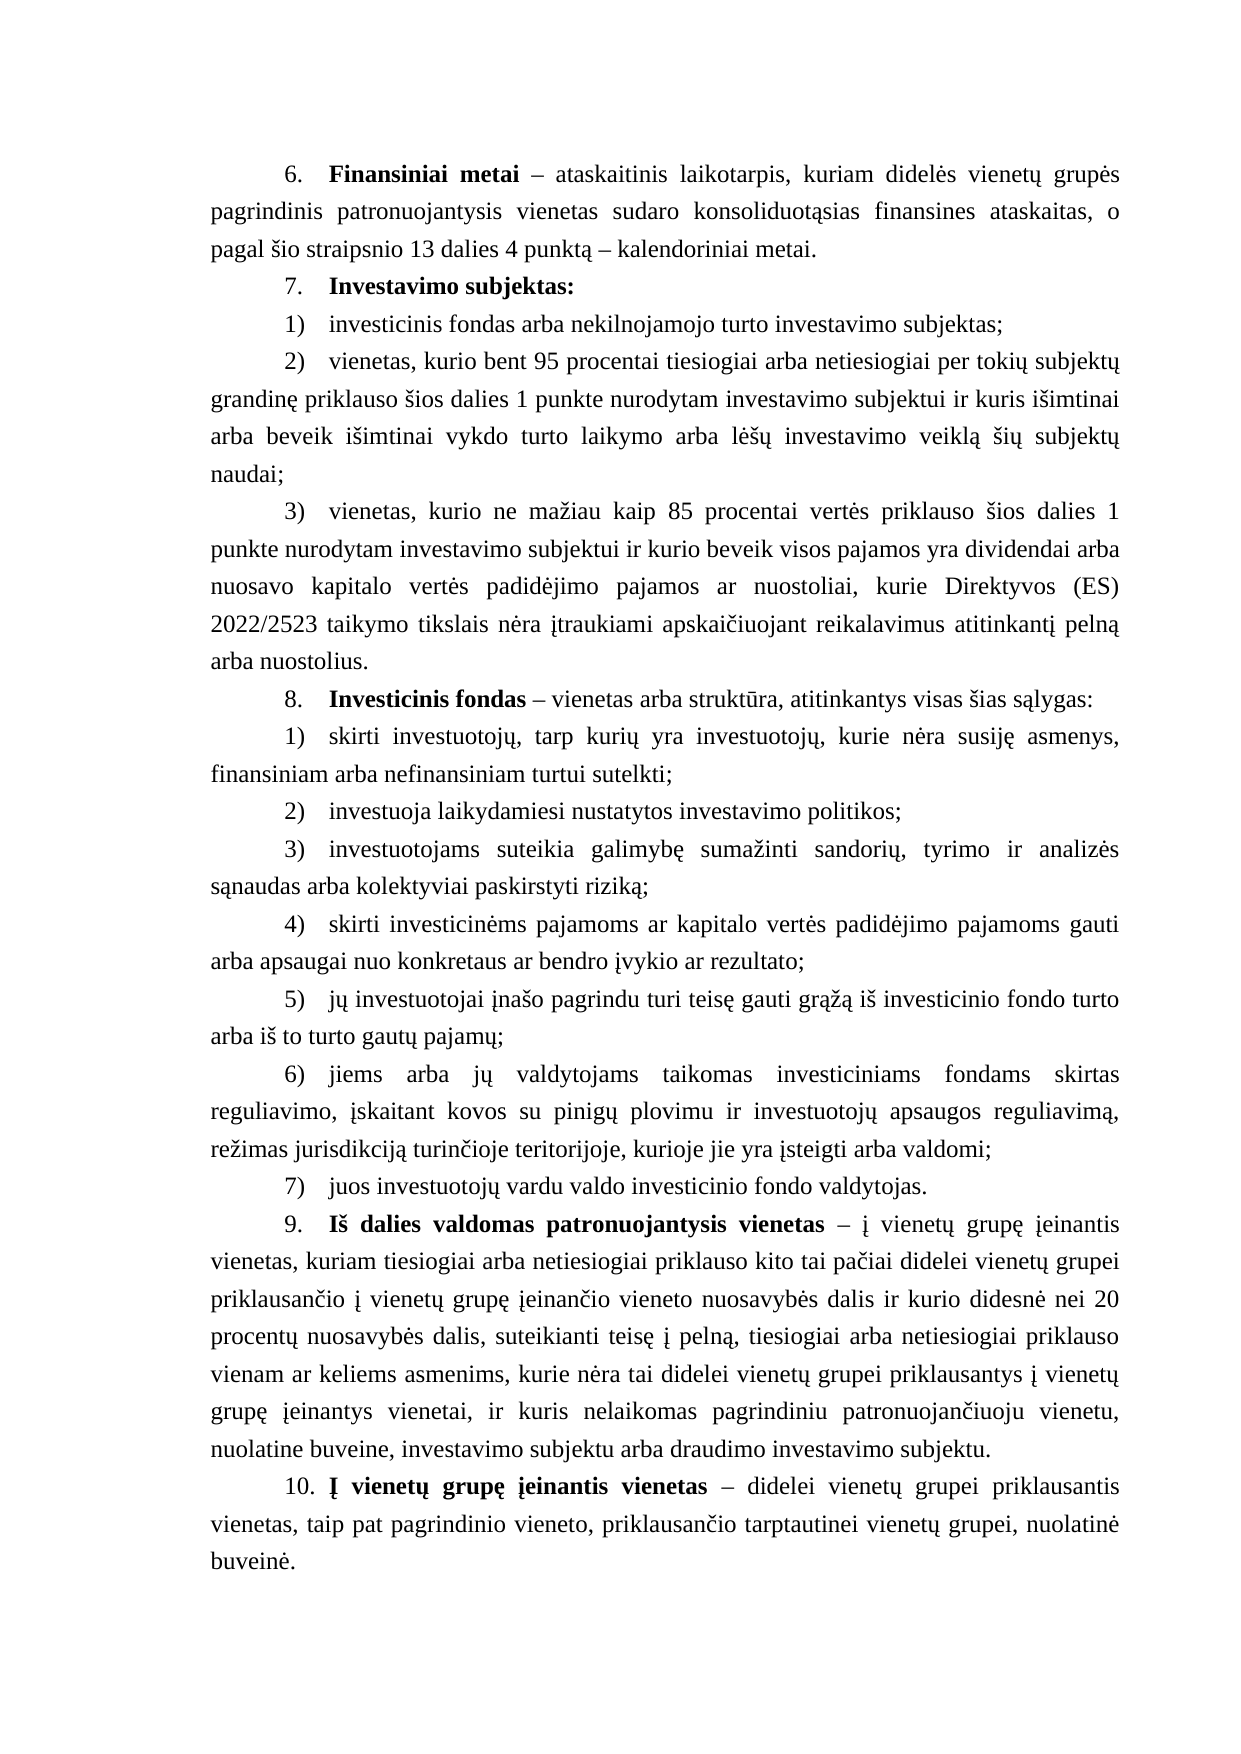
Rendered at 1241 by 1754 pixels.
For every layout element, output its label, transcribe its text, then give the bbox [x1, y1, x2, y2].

text 6) jiems arba jų valdytojams taikomas investiciniams fondams skirtas reguliavimo, įskaitant kovos su pinigų plovimu ir investuotojų apsaugos reguliavimą, režimas jurisdikciją turinčioje teritorijoje, kurioje jie yra įsteigti arba valdomi; [210, 1050, 1120, 1162]
text 3) vienetas, kurio ne mažiau kaip 85 procentai vertės priklauso šios dalies 1 punkte nurodytam investavimo subjektui ir kurio beveik visos pajamos yra dividendai arba nuosavo kapitalo vertės padidėjimo pajamos ar nuostoliai, kurie Direktyvos (ES) 2022/2523 taikymo tikslais nėra įtraukiami apskaičiuojant reikalavimus atitinkantį pelną arba nuostolius. [210, 487, 1120, 675]
text 6. Finansiniai metai – ataskaitinis laikotarpis, kuriam didelės vienetų grupės pagrindinis patronuojantysis vienetas sudaro konsoliduotąsias finansines ataskaitas, o pagal šio straipsnio 13 dalies 4 punktą – kalendoriniai metai. [210, 150, 1120, 262]
text 3) investuotojams suteikia galimybę sumažinti sandorių, tyrimo ir analizės sąnaudas arba kolektyviai paskirstyti riziką; [210, 825, 1120, 900]
text 2) investuoja laikydamiesi nustatytos investavimo politikos; [210, 787, 1120, 825]
text 1) skirti investuotojų, tarp kurių yra investuotojų, kurie nėra susiję asmenys, finansiniam arba nefinansiniam turtui sutelkti; [210, 712, 1120, 787]
text 8. Investicinis fondas – vienetas arba struktūra, atitinkantys visas šias sąlygas: [210, 675, 1120, 712]
text 9. Iš dalies valdomas patronuojantysis vienetas – į vienetų grupę įeinantis vienetas, kuriam tiesiogiai arba netiesiogiai priklauso kito tai pačiai didelei vienetų grupei priklausančio į vienetų grupę įeinančio vieneto nuosavybės dalis ir kurio didesnė nei 20 procentų nuosavybės dalis, suteikianti teisę į pelną, tiesiogiai arba netiesiogiai priklauso vienam ar keliems asmenims, kurie nėra tai didelei vienetų grupei priklausantys į vienetų grupę įeinantys vienetai, ir kuris nelaikomas pagrindiniu patronuojančiuoju vienetu, nuolatine buveine, investavimo subjektu arba draudimo investavimo subjektu. [210, 1200, 1120, 1462]
text 10. Į vienetų grupę įeinantis vienetas – didelei vienetų grupei priklausantis vienetas, taip pat pagrindinio vieneto, priklausančio tarptautinei vienetų grupei, nuolatinė buveinė. [210, 1462, 1120, 1575]
text 7. Investavimo subjektas: [210, 262, 1120, 300]
text 2) vienetas, kurio bent 95 procentai tiesiogiai arba netiesiogiai per tokių subjektų grandinę priklauso šios dalies 1 punkte nurodytam investavimo subjektui ir kuris išimtinai arba beveik išimtinai vykdo turto laikymo arba lėšų investavimo veiklą šių subjektų naudai; [210, 337, 1120, 487]
text 5) jų investuotojai įnašo pagrindu turi teisę gauti grąžą iš investicinio fondo turto arba iš to turto gautų pajamų; [210, 975, 1120, 1050]
text 7) juos investuotojų vardu valdo investicinio fondo valdytojas. [210, 1162, 1120, 1200]
text 4) skirti investicinėms pajamoms ar kapitalo vertės padidėjimo pajamoms gauti arba apsaugai nuo konkretaus ar bendro įvykio ar rezultato; [210, 900, 1120, 975]
text 1) investicinis fondas arba nekilnojamojo turto investavimo subjektas; [210, 300, 1120, 337]
